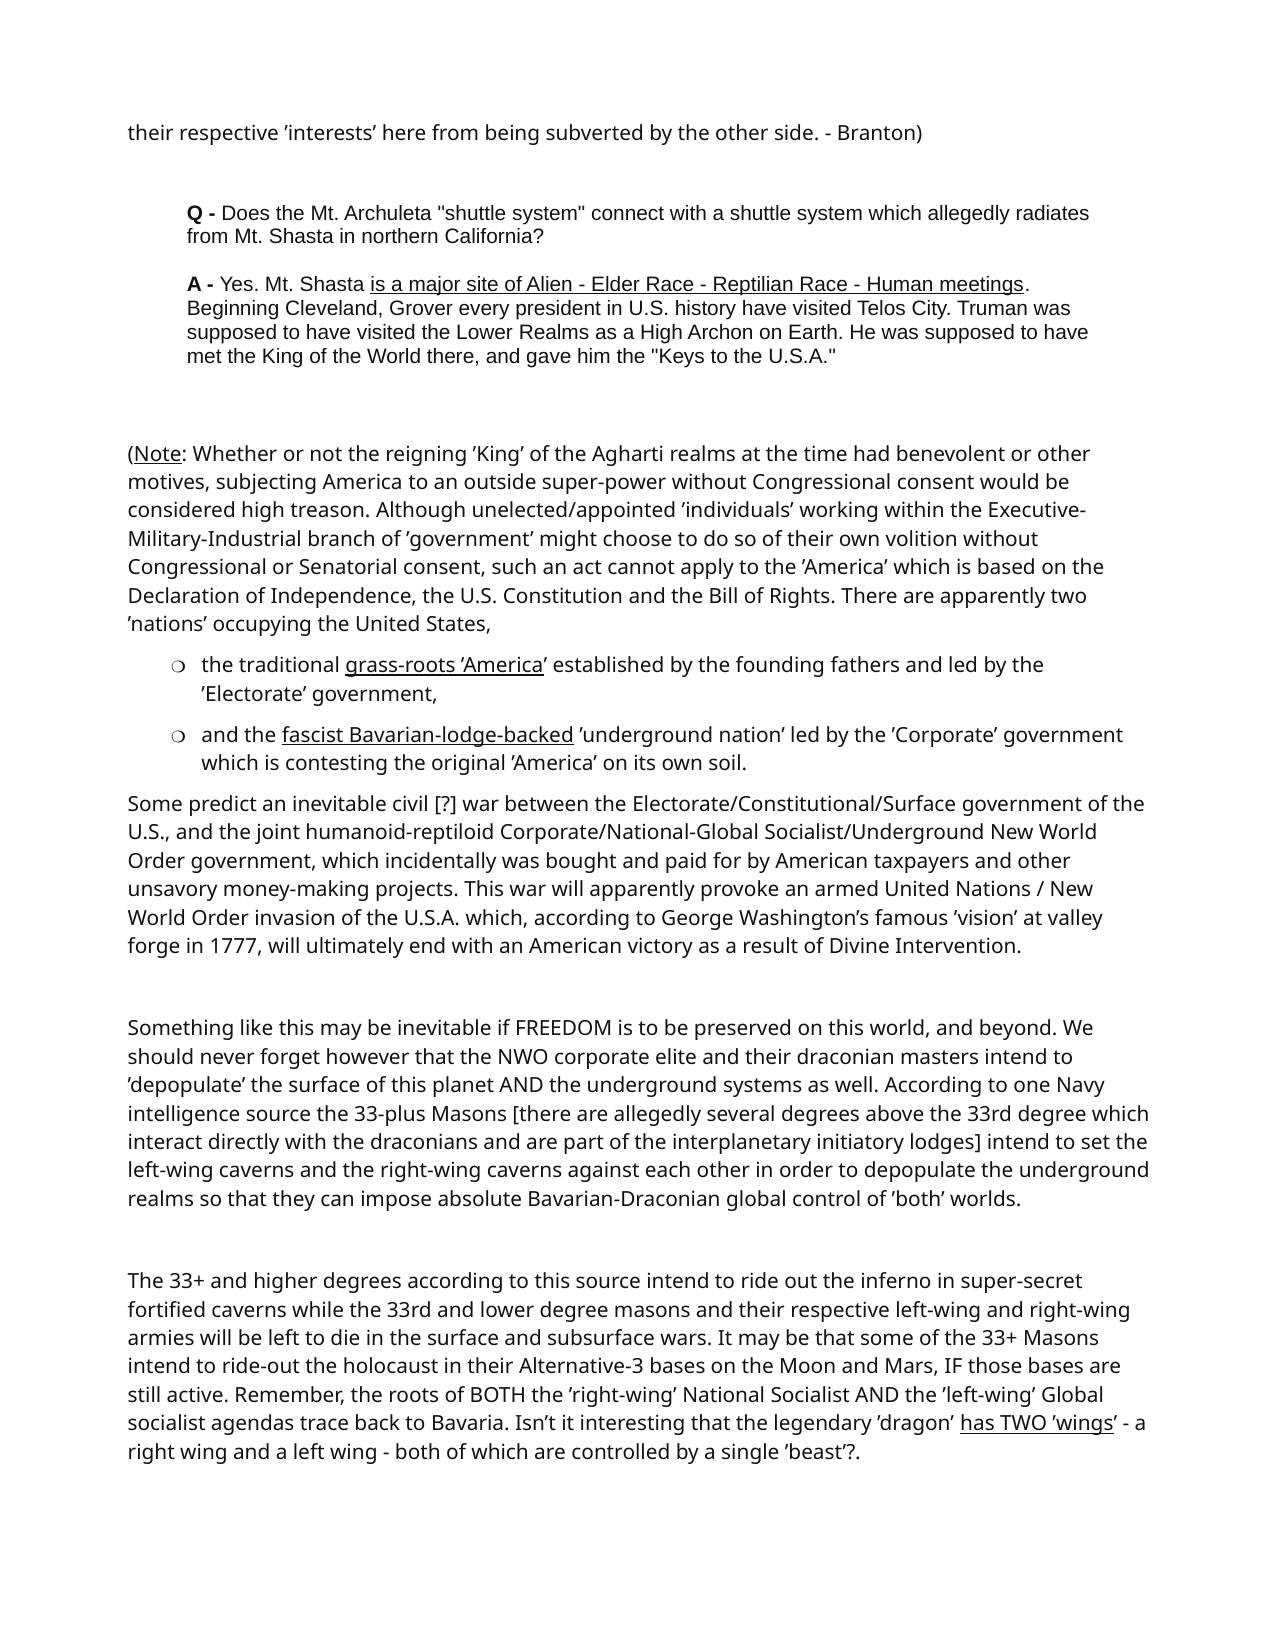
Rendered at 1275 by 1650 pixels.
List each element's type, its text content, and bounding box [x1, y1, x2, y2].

text The 33+ and higher degrees according to this source intend to ride out the inferno in super-secret fortified caverns while the 33rd and lower degree masons and their respective left-wing and right-wing armies will be left to die in the surface and subsurface wars. It may be that some of the 33+ Masons intend to ride-out the holocaust in their Alternative-3 bases on the Moon and Mars, IF those bases are still active. Remember, the roots of BOTH the ’right-wing’ National Socialist AND the ’left-wing’ Global socialist agendas trace back to Bavaria. Isn’t it interesting that the legendary ’dragon’ has TWO ’wings’ - a right wing and a left wing - both of which are controlled by a single ’beast’?. [127, 1266, 1154, 1465]
text Something like this may be inevitable if FREEDOM is to be preserved on this world, and beyond. We should never forget however that the NWO corporate elite and their draconian masters intend to ’depopulate’ the surface of this planet AND the underground systems as well. According to one Navy intelligence source the 33-plus Masons [there are allegedly several degrees above the 33rd degree which interact directly with the draconians and are part of the interplanetary initiatory lodges] intend to set the left-wing caverns and the right-wing caverns against each other in order to depopulate the underground realms so that they can impose absolute Bavarian-Draconian global control of ’both’ worlds. [127, 1013, 1154, 1212]
text (Note: Whether or not the reigning ’King’ of the Agharti realms at the time had benevolent or other motives, subjecting America to an outside super-power without Congressional consent would be considered high treason. Although unelected/appointed ’individuals’ working within the Executive-Military-Industrial branch of ’government’ might choose to do so of their own volition without Congressional or Senatorial consent, such an act cannot apply to the ’America’ which is based on the Declaration of Independence, the U.S. Constitution and the Bill of Rights. There are apparently two ’nations’ occupying the United States, [127, 439, 1154, 638]
list the traditional grass-roots ’America’ established by the founding fathers and led by the ’Electorate’ government, [172, 650, 1154, 707]
list and the fascist Bavarian-lodge-backed ’underground nation’ led by the ’Corporate’ government which is contesting the original ’America’ on its own soil. [172, 720, 1154, 777]
text Q - Does the Mt. Archuleta "shuttle system" connect with a shuttle system which allegedly radiates from Mt. Shasta in northern California? A - Yes. Mt. Shasta is a major site of Alien - Elder Race - Reptilian Race - Human meetings. Beginning Cleveland, Grover every president in U.S. history have visited Telos City. Truman was supposed to have visited the Lower Realms as a High Archon on Earth. He was supposed to have met the King of the World there, and gave him the "Keys to the U.S.A." [187, 200, 1095, 368]
text their respective ’interests’ here from being subverted by the other side. - Branton) [127, 118, 1154, 147]
text Some predict an inevitable civil [?] war between the Electorate/Constitutional/Surface government of the U.S., and the joint humanoid-reptiloid Corporate/National-Global Socialist/Underground New World Order government, which incidentally was bought and paid for by American taxpayers and other unsavory money-making projects. This war will apparently provoke an armed United Nations / New World Order invasion of the U.S.A. which, according to George Washington’s famous ’vision’ at valley forge in 1777, will ultimately end with an American victory as a result of Divine Intervention. [127, 789, 1154, 960]
